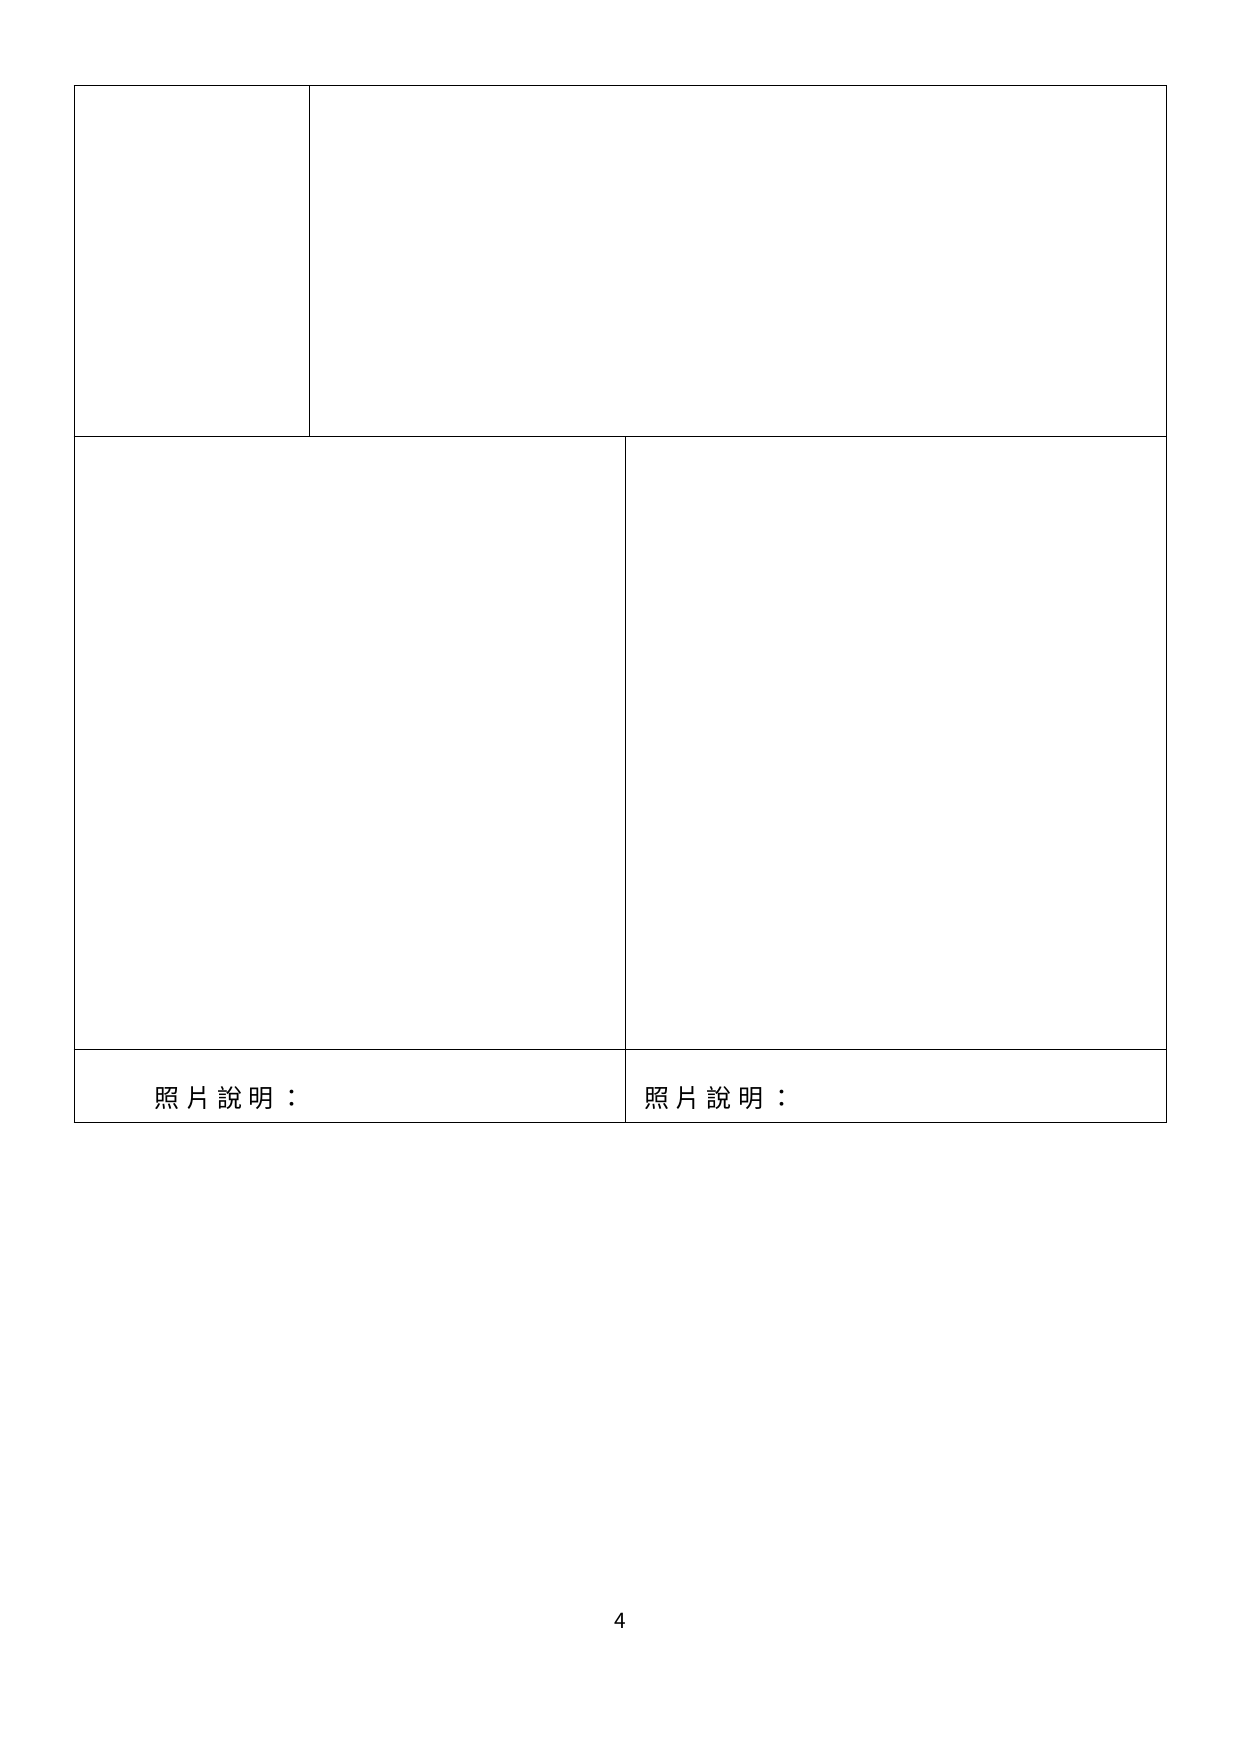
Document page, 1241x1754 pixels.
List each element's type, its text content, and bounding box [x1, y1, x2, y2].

table_cell 照片說明： [626, 1050, 1166, 1122]
table_cell [75, 437, 625, 1049]
table_cell [310, 86, 1166, 436]
table_cell [626, 437, 1166, 1049]
table_cell 照片說明： [75, 1050, 625, 1122]
table_cell [75, 86, 309, 436]
